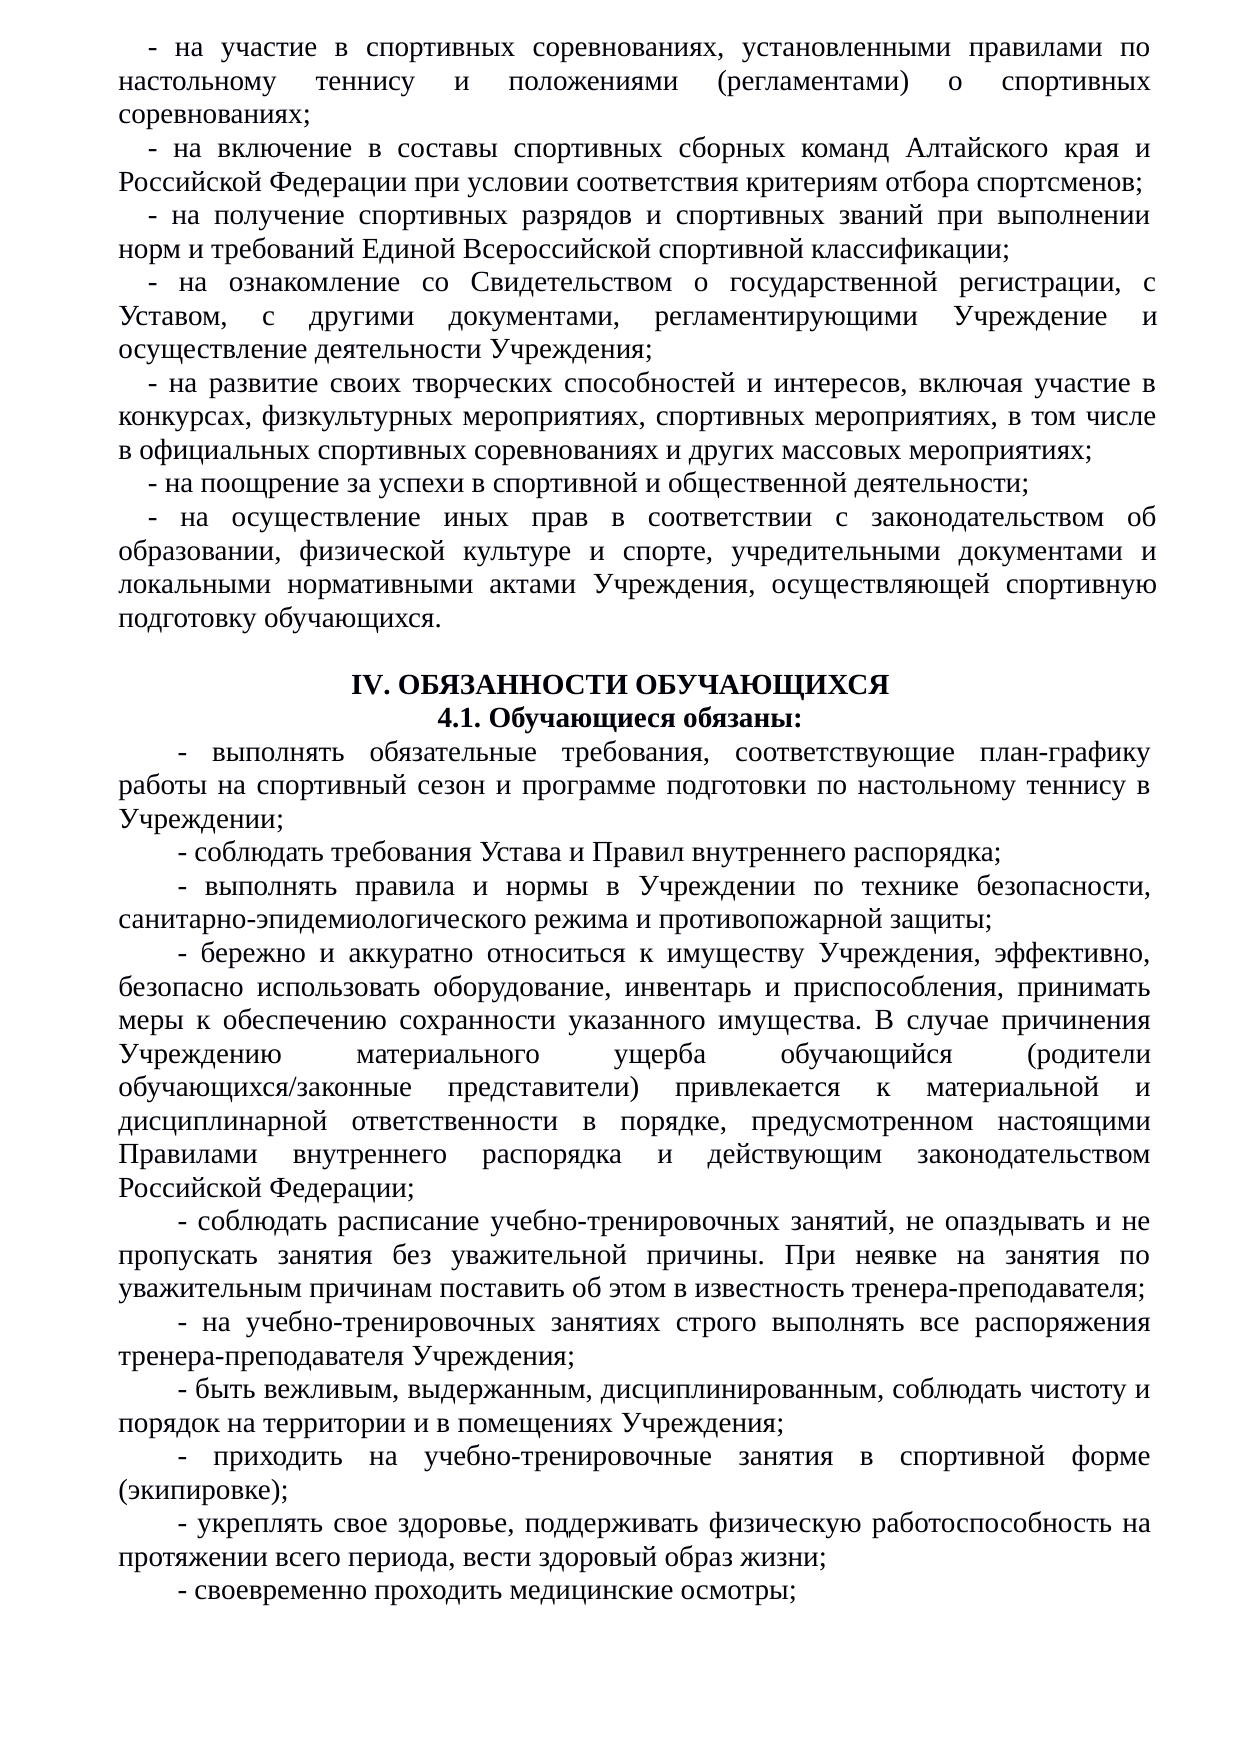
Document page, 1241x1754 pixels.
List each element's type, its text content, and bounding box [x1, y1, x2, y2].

text - на осуществление иных прав в соответствии с законодательством об образовании, физической культуре и спорте, учредительными документами и локальными нормативными актами Учреждения, осуществляющей спортивную подготовку обучающихся. [118, 499, 1157, 633]
text - выполнять правила и нормы в Учреждении по технике безопасности, санитарно-эпидемиологического режима и противопожарной защиты; [118, 868, 1152, 935]
text - на развитие своих творческих способностей и интересов, включая участие в конкурсах, физкультурных мероприятиях, спортивных мероприятиях, в том числе в официальных спортивных соревнованиях и других массовых мероприятиях; [118, 365, 1157, 466]
text 4.1. Обучающиеся обязаны: [118, 700, 1122, 734]
text - на ознакомление со Свидетельством о государственной регистрации, с Уставом, с другими документами, регламентирующими Учреждение и осуществление деятельности Учреждения; [118, 264, 1157, 365]
text - на учебно-тренировочных занятиях строго выполнять все распоряжения тренера-преподавателя Учреждения; [118, 1304, 1152, 1371]
text IV. ОБЯЗАННОСТИ ОБУЧАЮЩИХСЯ [118, 667, 1122, 700]
text - выполнять обязательные требования, соответствующие план-графику работы на спортивный сезон и программе подготовки по настольному теннису в Учреждении; [118, 734, 1152, 834]
text - быть вежливым, выдержанным, дисциплинированным, соблюдать чистоту и порядок на территории и в помещениях Учреждения; [118, 1371, 1152, 1438]
text - приходить на учебно-тренировочные занятия в спортивной форме (экипировке); [118, 1438, 1152, 1505]
text - на поощрение за успехи в спортивной и общественной деятельности; [118, 466, 1157, 499]
text - бережно и аккуратно относиться к имуществу Учреждения, эффективно, безопасно использовать оборудование, инвентарь и приспособления, принимать меры к обеспечению сохранности указанного имущества. В случае причинения Учреждению материального ущерба обучающийся (родители обучающихся/законные представители) привлекается к материальной и дисциплинарной ответственности в порядке, предусмотренном настоящими Правилами внутреннего распорядка и действующим законодательством Российской Федерации; [118, 935, 1152, 1203]
text - на участие в спортивных соревнованиях, установленными правилами по настольному теннису и положениями (регламентами) о спортивных соревнованиях; [118, 29, 1152, 130]
text - укреплять свое здоровье, поддерживать физическую работоспособность на протяжении всего периода, вести здоровый образ жизни; [118, 1505, 1152, 1572]
text - на включение в составы спортивных сборных команд Алтайского края и Российской Федерации при условии соответствия критериям отбора спортсменов; [118, 130, 1152, 197]
text - на получение спортивных разрядов и спортивных званий при выполнении норм и требований Единой Всероссийской спортивной классификации; [118, 197, 1152, 264]
text - соблюдать требования Устава и Правил внутреннего распорядка; [118, 834, 1152, 868]
text - соблюдать расписание учебно-тренировочных занятий, не опаздывать и не пропускать занятия без уважительной причины. При неявке на занятия по уважительным причинам поставить об этом в известность тренера-преподавателя; [118, 1203, 1152, 1304]
text - своевременно проходить медицинские осмотры; [118, 1572, 1152, 1606]
